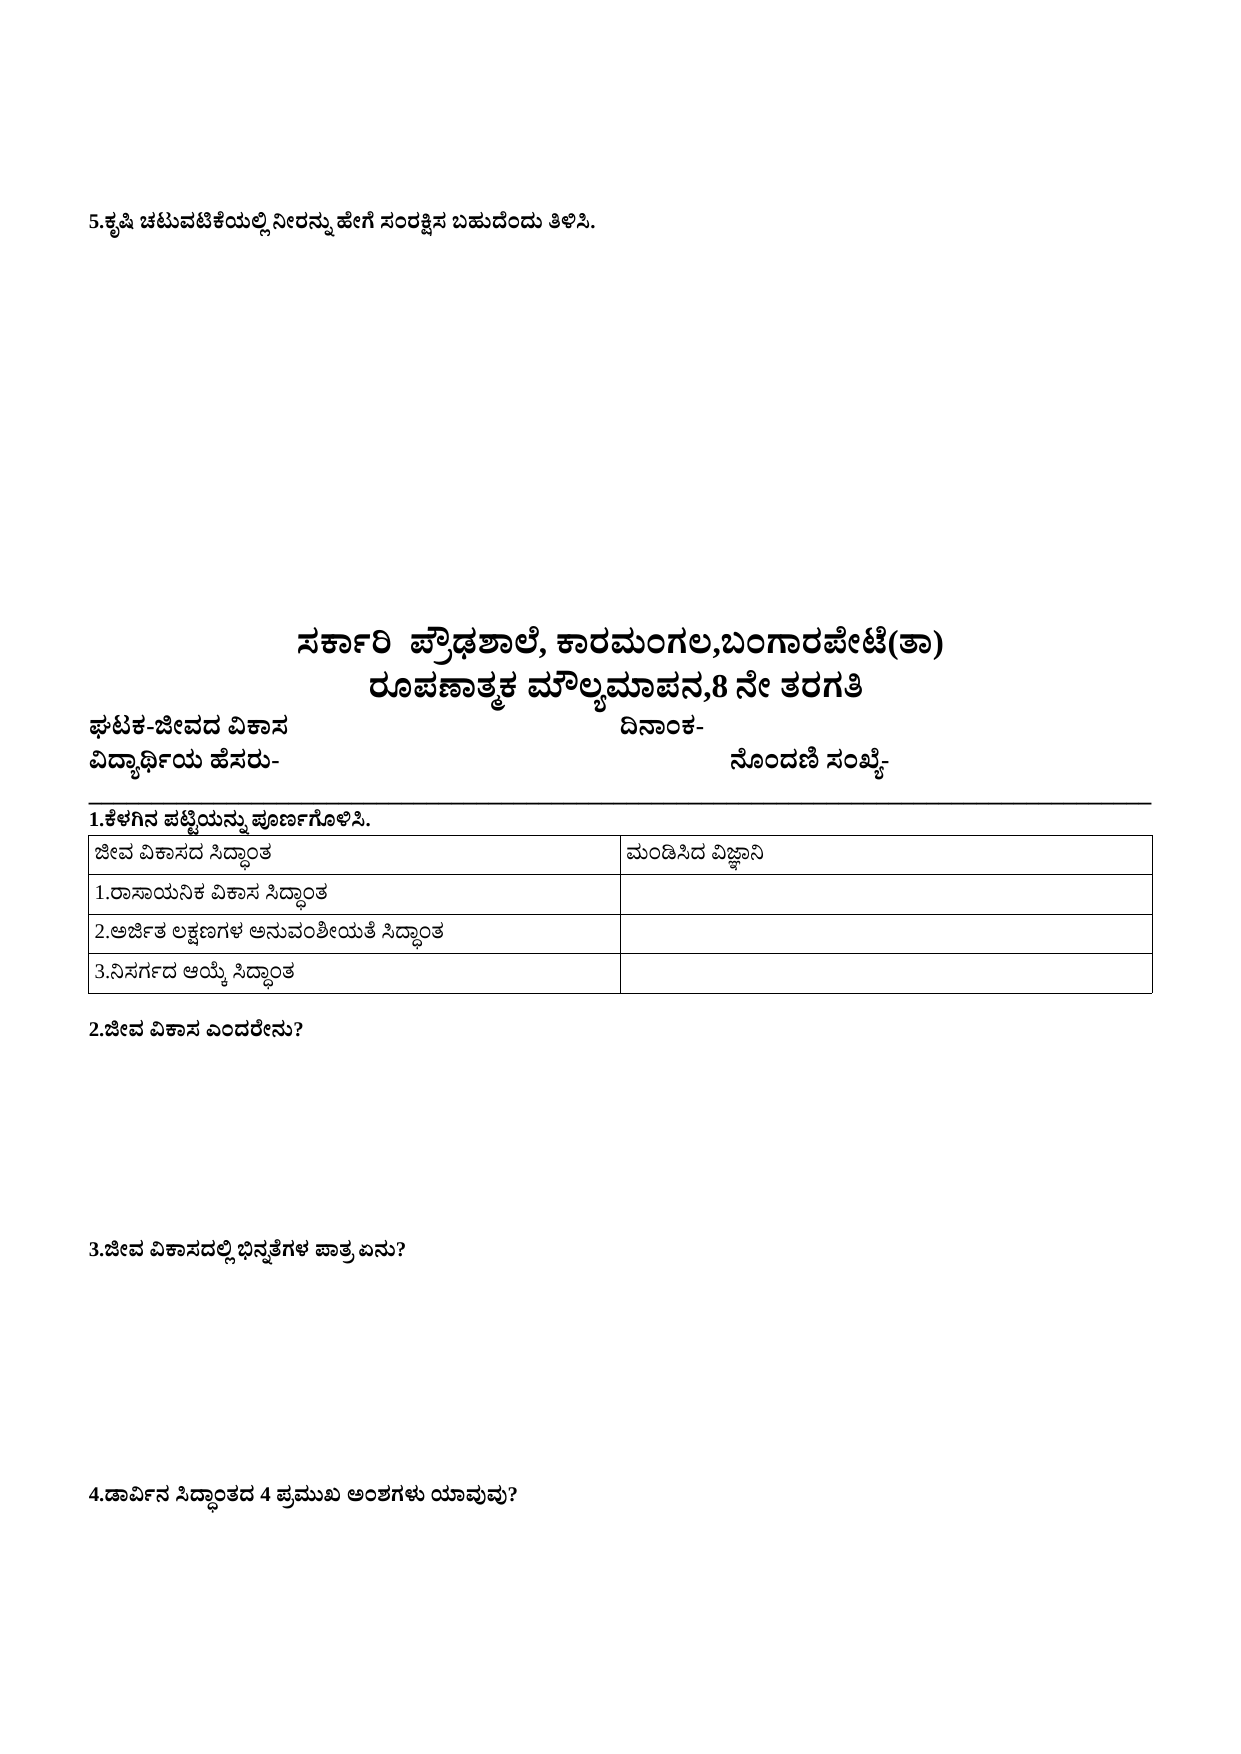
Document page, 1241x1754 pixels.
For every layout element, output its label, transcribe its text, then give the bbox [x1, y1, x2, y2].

table_cell [621, 875, 1152, 913]
text 5.ಕೃಷಿ ಚಟುವಟಿಕೆಯಲ್ಲಿ ನೀರನ್ನು ಹೇಗೆ ಸಂರಕ್ಷಿಸ ಬಹುದೆಂದು ತಿಳಿಸಿ. [88, 209, 1152, 237]
text _____________________________________________________________________________________ [88, 778, 1152, 807]
table_cell 2.ಅರ್ಜಿತ ಲಕ್ಷಣಗಳ ಅನುವಂಶೀಯತೆ ಸಿದ್ಧಾಂತ [89, 915, 620, 953]
table_cell 3.ನಿಸರ್ಗದ ಆಯ್ಕೆ ಸಿದ್ಧಾಂತ [89, 954, 620, 993]
text 3.ಜೀವ ವಿಕಾಸದಲ್ಲಿ ಭಿನ್ನತೆಗಳ ಪಾತ್ರ ಏನು? [88, 1237, 1152, 1265]
text ಸರ್ಕಾರಿ ಪ್ರೌಢಶಾಲೆ, ಕಾರಮಂಗಲ,ಬಂಗಾರಪೇಟೆ(ತಾ) [88, 622, 1152, 667]
text ರೂಪಣಾತ್ಮಕ ಮೌಲ್ಯಮಾಪನ,8ನೇ ತರಗತಿ [88, 667, 1152, 711]
text 2.ಜೀವ ವಿಕಾಸ ಎಂದರೇನು? [88, 1017, 1152, 1045]
table_cell [621, 915, 1152, 953]
table_header ಮಂಡಿಸಿದ ವಿಜ್ಞಾನಿ [621, 836, 1152, 874]
text ವಿದ್ಯಾರ್ಥಿಯ ಹೆಸರು- ನೊಂದಣಿ ಸಂಖ್ಯೆ- [88, 745, 1152, 778]
table_header ಜೀವ ವಿಕಾಸದ ಸಿದ್ಧಾಂತ [89, 836, 620, 874]
table_cell 1.ರಾಸಾಯನಿಕ ವಿಕಾಸ ಸಿದ್ಧಾಂತ [89, 875, 620, 913]
table_cell [621, 954, 1152, 993]
text ಘಟಕ-ಜೀವದ ವಿಕಾಸ ದಿನಾಂಕ- [88, 711, 1152, 745]
text 1.ಕೆಳಗಿನ ಪಟ್ಟಿಯನ್ನು ಪೂರ್ಣಗೊಳಿಸಿ. [88, 807, 1152, 835]
text 4.ಡಾರ್ವಿನ ಸಿದ್ಧಾಂತದ 4 ಪ್ರಮುಖ ಅಂಶಗಳು ಯಾವುವು? [88, 1482, 1152, 1510]
